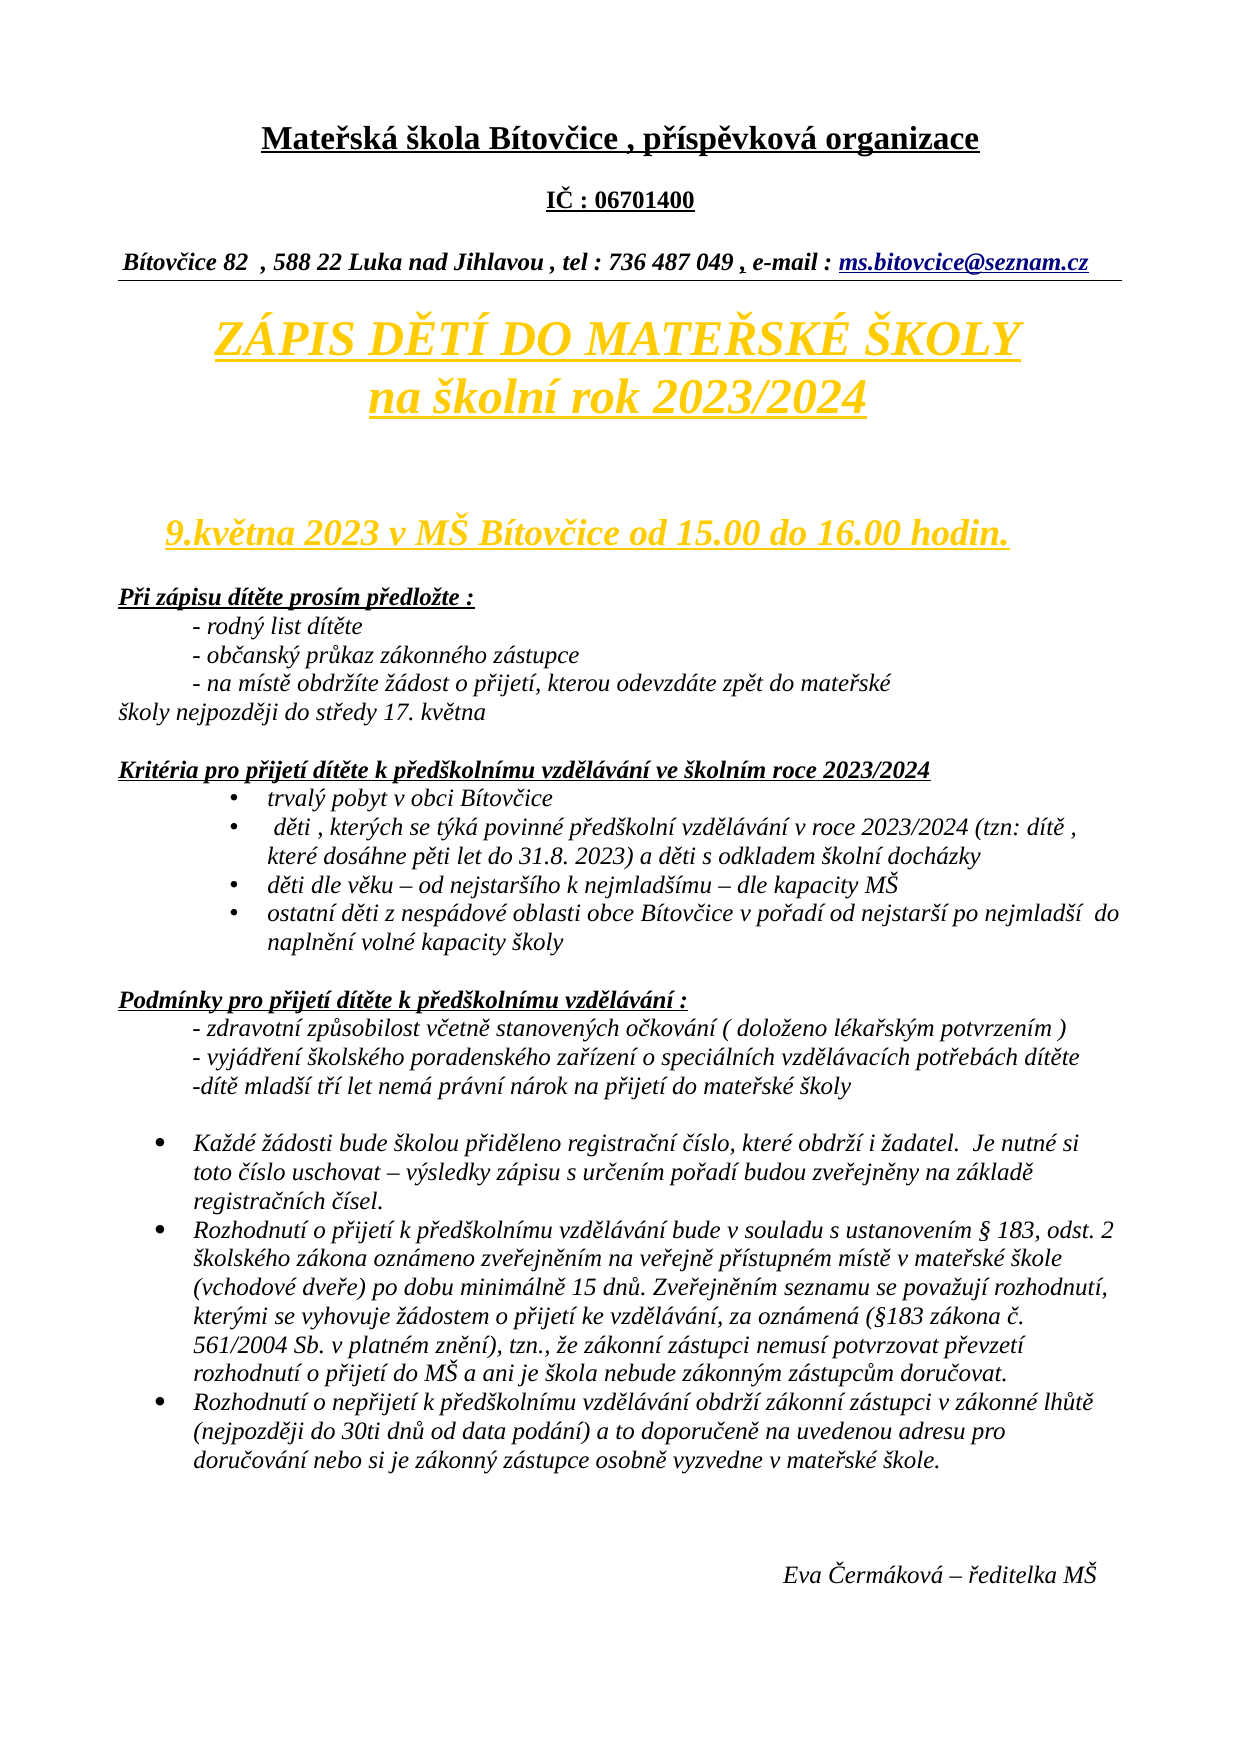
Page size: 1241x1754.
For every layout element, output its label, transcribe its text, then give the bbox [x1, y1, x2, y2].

list ostatní děti z nespádové oblasti obce Bítovčice v pořadí od nejstarší po nejmladší do naplnění volné kapacity školy [229, 898, 1122, 956]
text Bítovčice 82 , 588 22 Luka nad Jihlavou , tel : 736 487 049 , e-mail : ms.bitovcice@seznam.cz [118, 243, 1122, 280]
list Rozhodnutí o přijetí k předškolnímu vzdělávání bude v souladu s ustanovením § 183, odst. 2 školského zákona oznámeno zveřejněním na veřejně přístupném místě v mateřské škole (vchodové dveře) po dobu minimálně 15 dnů. Zveřejněním seznamu se považují rozhodnutí, kterými se vyhovuje žádostem o přijetí ke vzdělávání, za oznámená (§183 zákona č. 561/2004 Sb. v platném znění), tzn., že zákonní zástupci nemusí potvrzovat převzetí rozhodnutí o přijetí do MŠ a ani je škola nebude zákonným zástupcům doručovat. [156, 1215, 1122, 1387]
list děti , kterých se týká povinné předškolní vzdělávání v roce 2023/2024 (tzn: dítě , které dosáhne pěti let do 31.8. 2023) a děti s odkladem školní docházky [229, 812, 1122, 870]
text - zdravotní způsobilost včetně stanovených očkování ( doloženo lékařským potvrzením ) [118, 1013, 1122, 1042]
list děti dle věku – od nejstaršího k nejmladšímu – dle kapacity MŠ [229, 870, 1122, 898]
text IČ : 06701400 [118, 185, 1122, 214]
text - vyjádření školského poradenského zařízení o speciálních vzdělávacích potřebách dítěte -dítě mladší tří let nemá právní nárok na přijetí do mateřské školy [118, 1042, 1122, 1100]
list trvalý pobyt v obci Bítovčice [229, 783, 1122, 812]
text 9.května 2023 v MŠ Bítovčice od 15.00 do 16.00 hodin. [118, 510, 1122, 553]
text Kritéria pro přijetí dítěte k předškolnímu vzdělávání ve školním roce 2023/2024 [118, 755, 1122, 783]
list Každé žádosti bude školou přiděleno registrační číslo, které obdrží i žadatel. Je nutné si toto číslo uschovat – výsledky zápisu s určením pořadí budou zveřejněny na základě registračních čísel. [156, 1128, 1122, 1215]
text Podmínky pro přijetí dítěte k předškolnímu vzdělávání : [118, 985, 1122, 1013]
text ZÁPIS DĚTÍ DO MATEŘSKÉ ŠKOLY na školní rok 2023/2024 [118, 309, 1122, 424]
text Eva Čermáková – ředitelka MŠ [118, 1560, 1122, 1588]
text - občanský průkaz zákonného zástupce - na místě obdržíte žádost o přijetí, kterou odevzdáte zpět do mateřské školy nejpozději do středy 17. května [118, 640, 1122, 726]
list Rozhodnutí o nepřijetí k předškolnímu vzdělávání obdrží zákonní zástupci v zákonné lhůtě (nejpozději do 30ti dnů od data podání) a to doporučeně na uvedenou adresu pro doručování nebo si je zákonný zástupce osobně vyzvedne v mateřské škole. [156, 1387, 1122, 1473]
text Při zápisu dítěte prosím předložte : [118, 582, 1122, 611]
text Mateřská škola Bítovčice , příspěvková organizace [118, 118, 1122, 156]
text - rodný list dítěte [118, 611, 1122, 640]
